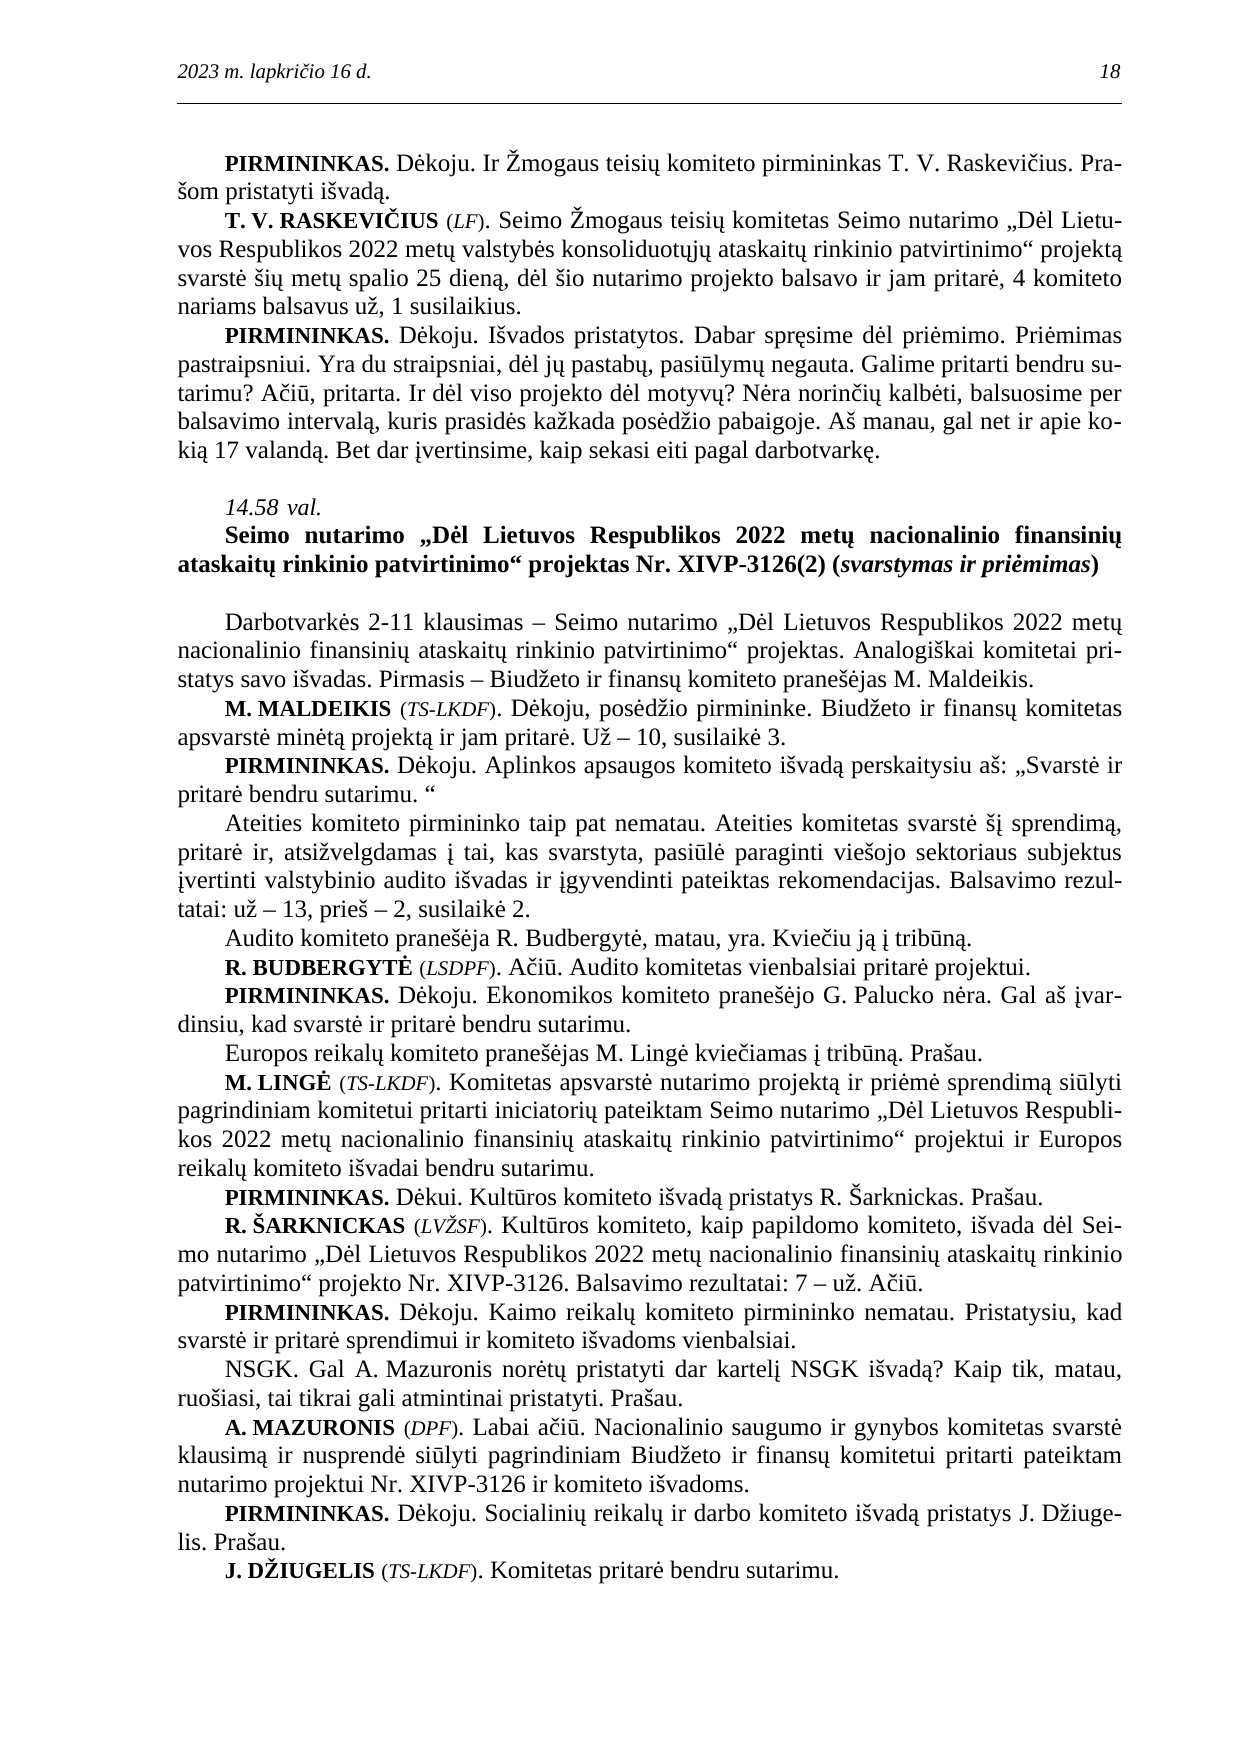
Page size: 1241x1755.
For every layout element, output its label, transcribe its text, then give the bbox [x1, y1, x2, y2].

text PIRMININKAS. Dė­kui. Kul­tū­ros ko­mi­te­to iš­va­dą pri­sta­tys R. Šar­knic­kas. Pra­šau. [177, 1182, 1122, 1210]
text R. ŠARKNICKAS (LVŽSF). Kul­tū­ros ko­mi­te­to, kaip pa­pil­do­mo ko­mi­te­to, iš­va­da dėl Sei­mo nu­ta­ri­mo „Dėl Lie­tu­vos Res­pub­li­kos 2022 me­tų na­cio­na­li­nio fi­nan­si­nių ata­skai­tų rin­ki­nio pa­tvir­ti­ni­mo“ pro­jek­to Nr. XIVP-3126. Bal­sa­vi­mo re­zul­ta­tai: 7 – už. Ačiū. [177, 1210, 1122, 1297]
text Dar­bo­tvarkės 2-11 klau­si­mas – Sei­mo nu­ta­ri­mo „Dėl Lie­tu­vos Res­pub­li­kos 2022 me­tų na­cio­na­li­nio fi­nan­si­nių ata­skai­tų rin­ki­nio pa­tvir­ti­ni­mo“ pro­jek­tas. Ana­lo­giš­kai ko­mi­te­tai pri­sta­tys sa­vo iš­va­das. Pir­ma­sis – Biu­dže­to ir fi­nan­sų ko­mi­te­to pra­ne­šė­jas M. Mal­dei­kis. [177, 607, 1122, 693]
text PIRMININKAS. Dė­ko­ju. Ap­lin­kos ap­sau­gos ko­mi­te­to iš­va­dą per­skai­ty­siu aš: „Svars­tė ir pri­ta­rė ben­dru su­ta­ri­mu. “ [177, 750, 1122, 808]
text PIRMININKAS. Dė­ko­ju. Ir Žmo­gaus tei­sių ko­mi­te­to pir­mi­nin­kas T. V. Ras­ke­vi­čius. Pra­šom pri­sta­ty­ti iš­va­dą. [177, 148, 1122, 205]
text A. MAZURONIS (DPF). La­bai ačiū. Na­cio­na­li­nio sau­gu­mo ir gy­ny­bos ko­mi­te­tas svars­tė klau­si­mą ir nu­spren­dė siū­ly­ti pa­grin­di­niam Biu­dže­to ir fi­nan­sų ko­mi­te­tui pri­tar­ti pa­teik­tam nu­ta­ri­mo pro­jek­tui Nr. XIVP-3126 ir ko­mi­te­to iš­va­doms. [177, 1412, 1122, 1498]
text T. V. RASKEVIČIUS (LF). Sei­mo Žmo­gaus tei­sių ko­mi­te­tas Sei­mo nu­ta­ri­mo „Dėl Lie­tu­vos Res­pub­li­kos 2022 me­tų vals­ty­bės kon­so­li­duo­tų­jų ata­skai­tų rin­ki­nio pa­tvir­ti­ni­mo“ pro­jek­tą svars­tė šių me­tų spa­lio 25 die­ną, dėl šio nu­ta­ri­mo pro­jek­to bal­sa­vo ir jam pri­ta­rė, 4 ko­mi­te­to na­riams bal­sa­vus už, 1 su­si­lai­kius. [177, 205, 1122, 320]
text M. LINGĖ (TS-LKDF). Ko­mi­te­tas ap­svars­tė nu­ta­ri­mo pro­jek­tą ir pri­ėmė spren­di­mą siū­ly­ti pa­grin­di­niam ko­mi­te­tui pri­tar­ti ini­cia­to­rių pa­teik­tam Sei­mo nu­ta­ri­mo „Dėl Lie­tu­vos Res­pub­li­kos 2022 me­tų na­cio­na­li­nio fi­nan­si­nių ata­skai­tų rin­ki­nio pa­tvir­ti­ni­mo“ pro­jek­tui ir Eu­ro­pos rei­ka­lų ko­mi­te­to iš­va­dai ben­dru su­ta­ri­mu. [177, 1067, 1122, 1182]
text PIRMININKAS. Dė­ko­ju. Kai­mo rei­ka­lų ko­mi­te­to pir­mi­nin­ko ne­ma­tau. Pri­sta­ty­siu, kad svars­tė ir pri­ta­rė spren­di­mui ir ko­mi­te­to iš­va­doms vien­bal­siai. [177, 1297, 1122, 1354]
text Au­di­to ko­mi­te­to pra­ne­šė­ja R. Bud­ber­gy­tė, ma­tau, yra. Kvie­čiu ją į tri­bū­ną. [177, 923, 1122, 952]
text Sei­mo nu­ta­ri­mo „Dėl Lie­tu­vos Res­pub­li­kos 2022 me­tų na­cio­na­li­nio fi­nan­si­nių ataskai­tų rin­ki­nio pa­tvir­ti­ni­mo“ pro­jek­tas Nr. XIVP-3126(2) (svars­ty­mas ir pri­ėmi­mas) [177, 520, 1122, 578]
text PIRMININKAS. Dė­ko­ju. Iš­va­dos pri­sta­ty­tos. Da­bar sprę­si­me dėl pri­ėmi­mo. Pri­ėmi­mas pa­straips­niui. Yra du straips­niai, dėl jų pa­sta­bų, pa­siū­ly­mų ne­gau­ta. Ga­li­me pri­tar­ti ben­dru su­ta­ri­mu? Ačiū, pri­tar­ta. Ir dėl vi­so pro­jek­to dėl mo­ty­vų? Nė­ra no­rin­čių kal­bė­ti, bal­suo­si­me per bal­sa­vi­mo in­ter­va­lą, ku­ris pra­si­dės kaž­ka­da po­sė­džio pa­bai­go­je. Aš ma­nau, gal net ir apie ko­kią 17 va­lan­dą. Bet dar įver­tin­si­me, kaip se­ka­si ei­ti pa­gal dar­bo­tvarkę. [177, 320, 1122, 464]
text 14.58 val. [224, 493, 1122, 520]
text Eu­ro­pos rei­ka­lų ko­mi­te­to pra­ne­šė­jas M. Lin­gė kvie­čia­mas į tri­bū­ną. Pra­šau. [177, 1038, 1122, 1067]
text R. BUDBERGYTĖ (LSDPF). Ačiū. Au­di­to ko­mi­te­tas vien­bal­siai pri­ta­rė pro­jek­tui. [177, 952, 1122, 980]
text PIRMININKAS. Dė­ko­ju. Eko­no­mi­kos ko­mi­te­to pra­ne­šė­jo G. Pa­luc­ko nė­ra. Gal aš įvar­din­siu, kad svars­tė ir pri­ta­rė ben­dru su­ta­ri­mu. [177, 980, 1122, 1038]
text J. DŽIUGELIS (TS-LKDF). Ko­mi­te­tas pri­ta­rė ben­dru su­ta­ri­mu. [177, 1555, 1122, 1584]
text M. MALDEIKIS (TS-LKDF). Dė­ko­ju, po­sė­džio pir­mi­nin­ke. Biu­dže­to ir fi­nan­sų ko­mi­te­tas ap­svars­tė mi­nė­tą pro­jek­tą ir jam pri­ta­rė. Už – 10, su­si­lai­kė 3. [177, 693, 1122, 750]
text NSGK. Gal A. Ma­zu­ro­nis no­rė­tų pri­sta­ty­ti dar kar­te­lį NSGK iš­va­dą? Kaip tik, ma­tau, ruo­šia­si, tai tik­rai ga­li at­min­ti­nai pri­sta­ty­ti. Pra­šau. [177, 1354, 1122, 1412]
text PIRMININKAS. Dė­ko­ju. So­cia­li­nių rei­ka­lų ir dar­bo ko­mi­te­to iš­va­dą pri­sta­tys J. Džiu­ge­lis. Pra­šau. [177, 1498, 1122, 1555]
text At­ei­ties ko­mi­te­to pir­mi­nin­ko taip pat ne­ma­tau. At­ei­ties ko­mi­te­tas svars­tė šį spren­di­mą, pri­ta­rė ir, at­si­žvelg­da­mas į tai, kas svars­ty­ta, pa­siū­lė pa­ra­gin­ti vie­šo­jo sek­to­riaus sub­jek­tus įver­tin­ti vals­ty­bi­nio au­di­to iš­va­das ir įgy­ven­din­ti pa­teik­tas re­ko­men­da­ci­jas. Bal­sa­vi­mo re­zul­ta­tai: už – 13, prieš – 2, su­si­lai­kė 2. [177, 808, 1122, 923]
